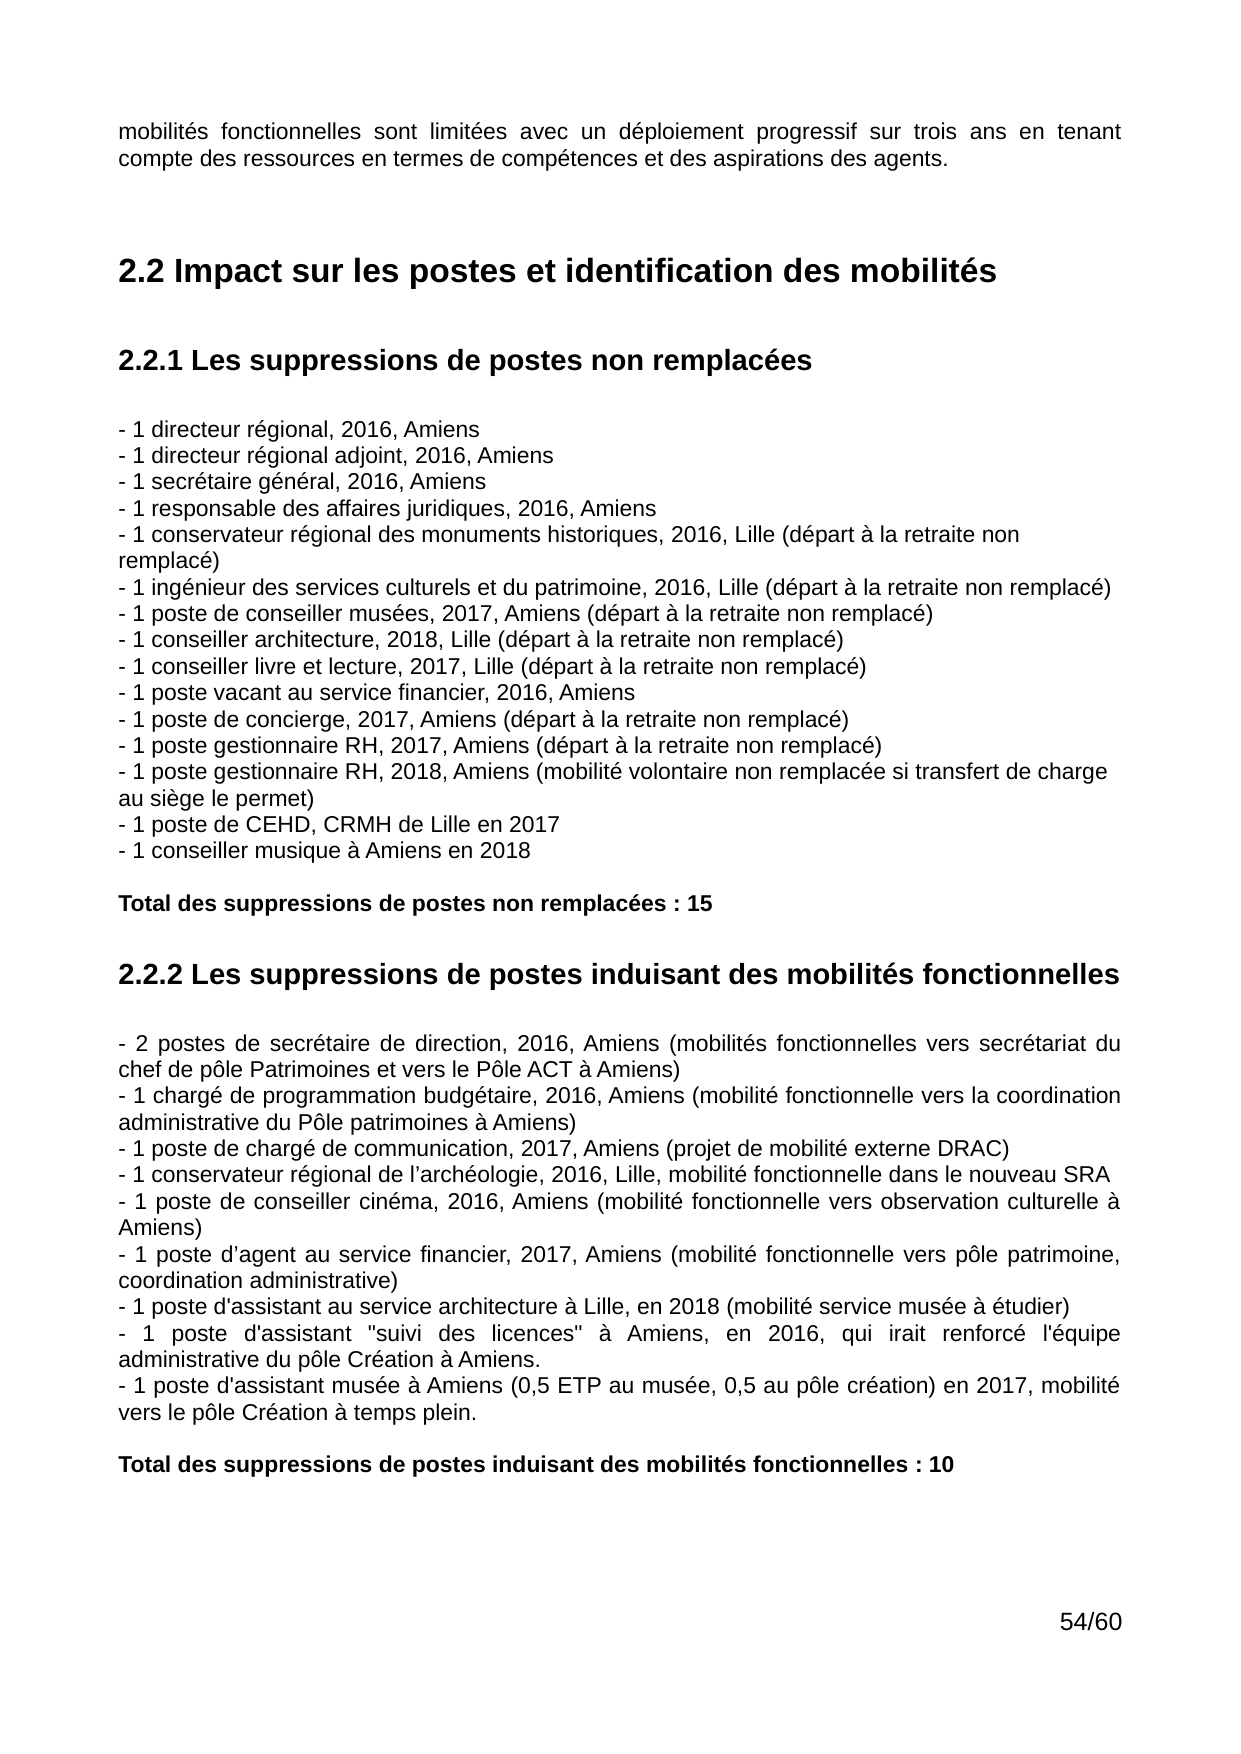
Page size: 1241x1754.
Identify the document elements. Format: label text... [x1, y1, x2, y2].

text - 1 poste d'assistant au service architecture à Lille, en 2018 (mobilité service musée à étudier) [118, 1293, 1122, 1319]
subtitle 2.2 Impact sur les postes et identification des mobilités [118, 251, 1122, 290]
text - 1 conservateur régional de l’archéologie, 2016, Lille, mobilité fonctionnelle dans le nouveau SRA [118, 1161, 1122, 1188]
text - 1 poste de concierge, 2017, Amiens (départ à la retraite non remplacé) [118, 706, 1122, 732]
text - 1 directeur régional adjoint, 2016, Amiens [118, 442, 1122, 468]
text - 1 poste gestionnaire RH, 2017, Amiens (départ à la retraite non remplacé) [118, 732, 1122, 758]
subtitle 2.2.1 Les suppressions de postes non remplacées [118, 343, 1122, 377]
text - 1 conservateur régional des monuments historiques, 2016, Lille (départ à la retraite non remplacé) [118, 521, 1122, 574]
text - 1 poste de conseiller cinéma, 2016, Amiens (mobilité fonctionnelle vers observation culturelle à Amiens) [118, 1188, 1122, 1241]
text - 1 responsable des affaires juridiques, 2016, Amiens [118, 495, 1122, 521]
text - 1 poste d’agent au service financier, 2017, Amiens (mobilité fonctionnelle vers pôle patrimoine, coordination administrative) [118, 1241, 1122, 1293]
text Total des suppressions de postes induisant des mobilités fonctionnelles : 10 [118, 1451, 1122, 1478]
text - 1 poste d'assistant musée à Amiens (0,5 ETP au musée, 0,5 au pôle création) en 2017, mobilité vers le pôle Création à temps plein. [118, 1372, 1122, 1425]
text - 1 chargé de programmation budgétaire, 2016, Amiens (mobilité fonctionnelle vers la coordination administrative du Pôle patrimoines à Amiens) [118, 1082, 1122, 1135]
subtitle 2.2.2 Les suppressions de postes induisant des mobilités fonctionnelles [118, 957, 1122, 991]
text - 1 poste d'assistant "suivi des licences" à Amiens, en 2016, qui irait renforcé l'équipe administrative du pôle Création à Amiens. [118, 1319, 1122, 1372]
text - 1 poste de chargé de communication, 2017, Amiens (projet de mobilité externe DRAC) [118, 1135, 1122, 1161]
text - 1 conseiller musique à Amiens en 2018 [118, 837, 1122, 864]
text - 1 ingénieur des services culturels et du patrimoine, 2016, Lille (départ à la retraite non remplacé) [118, 574, 1122, 600]
text - 1 poste vacant au service financier, 2016, Amiens [118, 679, 1122, 706]
text - 1 poste de conseiller musées, 2017, Amiens (départ à la retraite non remplacé) [118, 600, 1122, 626]
text - 1 conseiller livre et lecture, 2017, Lille (départ à la retraite non remplacé) [118, 653, 1122, 679]
text - 1 directeur régional, 2016, Amiens [118, 416, 1122, 442]
text - 1 secrétaire général, 2016, Amiens [118, 468, 1122, 495]
text - 1 conseiller architecture, 2018, Lille (départ à la retraite non remplacé) [118, 626, 1122, 653]
text Total des suppressions de postes non remplacées : 15 [118, 890, 1122, 916]
text - 1 poste de CEHD, CRMH de Lille en 2017 [118, 811, 1122, 837]
text mobilités fonctionnelles sont limitées avec un déploiement progressif sur trois ans en tenant compte des ressources en termes de compétences et des aspirations des agents. [118, 118, 1122, 171]
text - 2 postes de secrétaire de direction, 2016, Amiens (mobilités fonctionnelles vers secrétariat du chef de pôle Patrimoines et vers le Pôle ACT à Amiens) [118, 1030, 1122, 1082]
text - 1 poste gestionnaire RH, 2018, Amiens (mobilité volontaire non remplacée si transfert de charge au siège le permet) [118, 758, 1122, 811]
